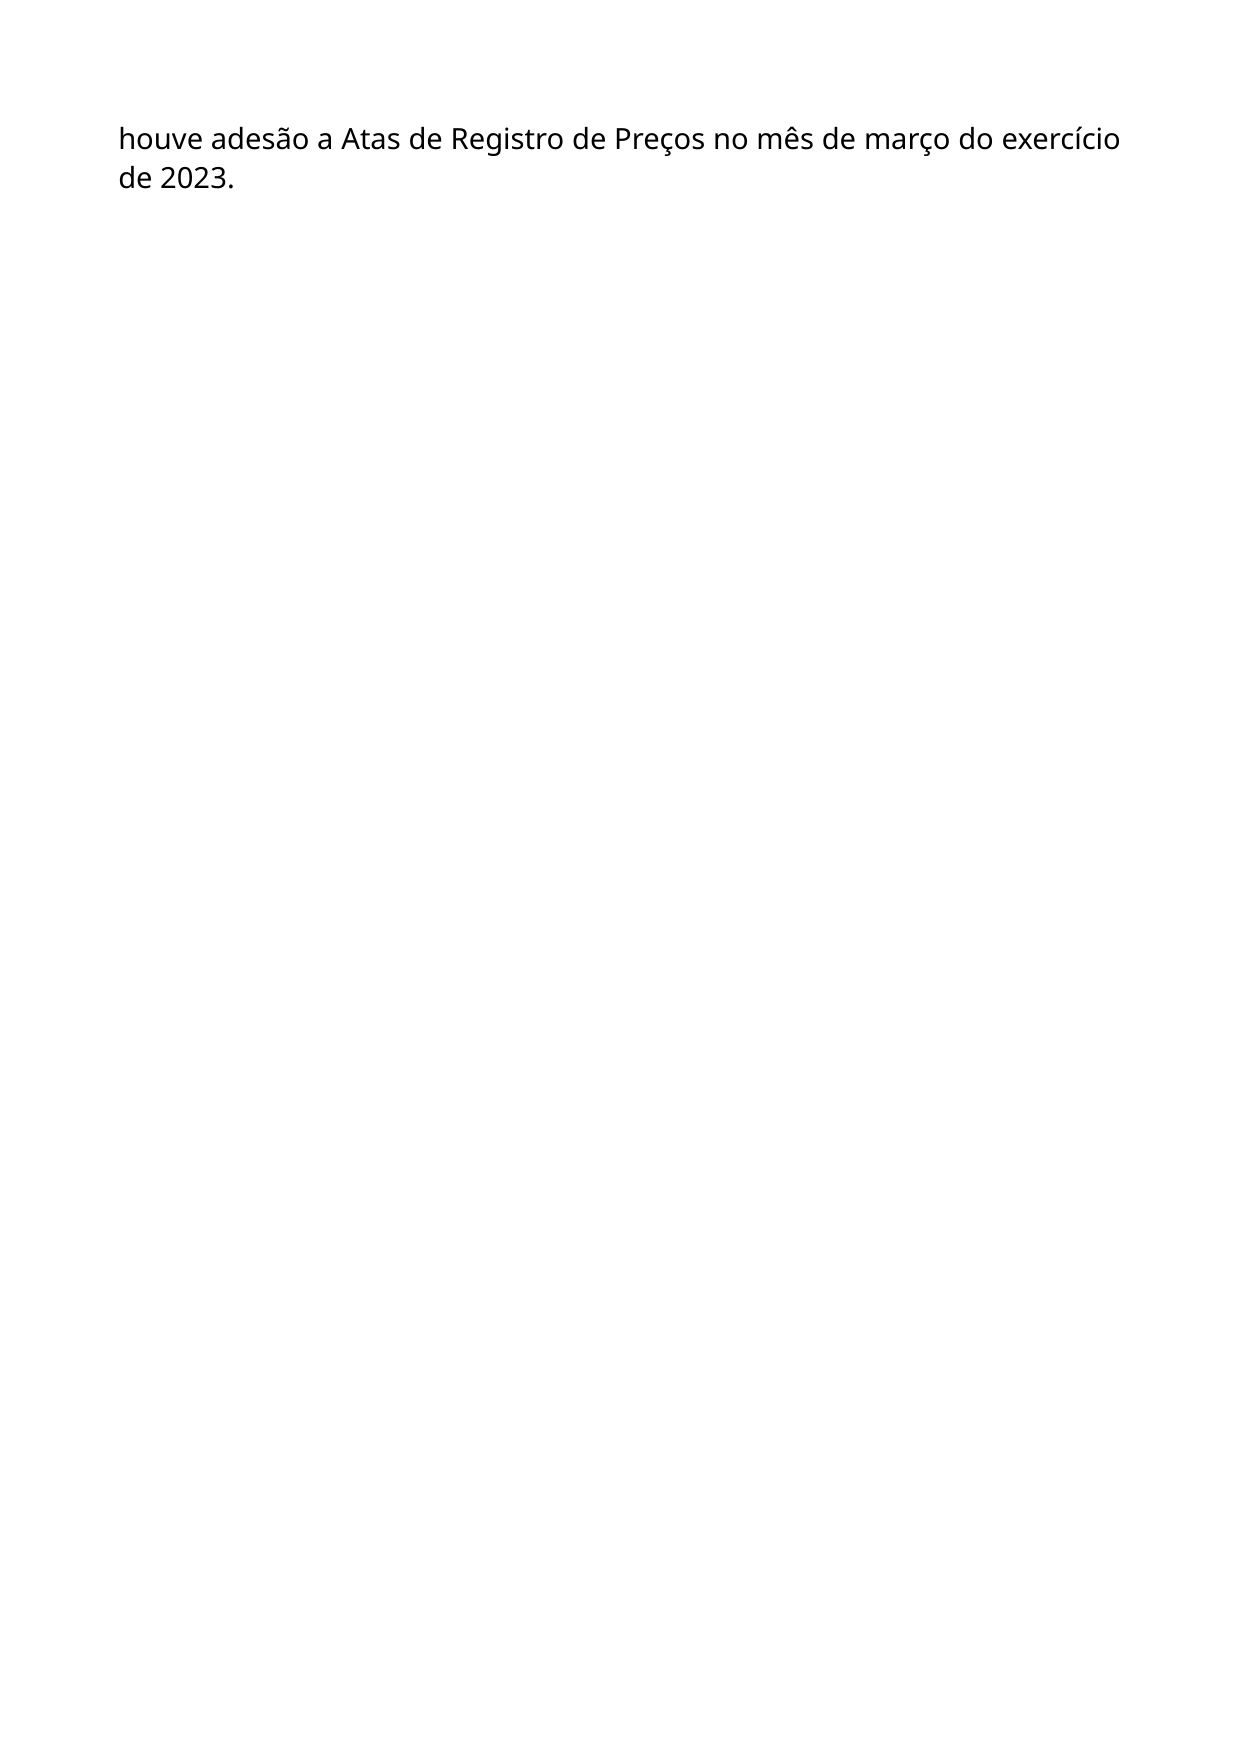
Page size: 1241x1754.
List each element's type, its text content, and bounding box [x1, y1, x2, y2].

text houve adesão a Atas de Registro de Preços no mês de março do exercício de 2023. [118, 118, 1122, 197]
